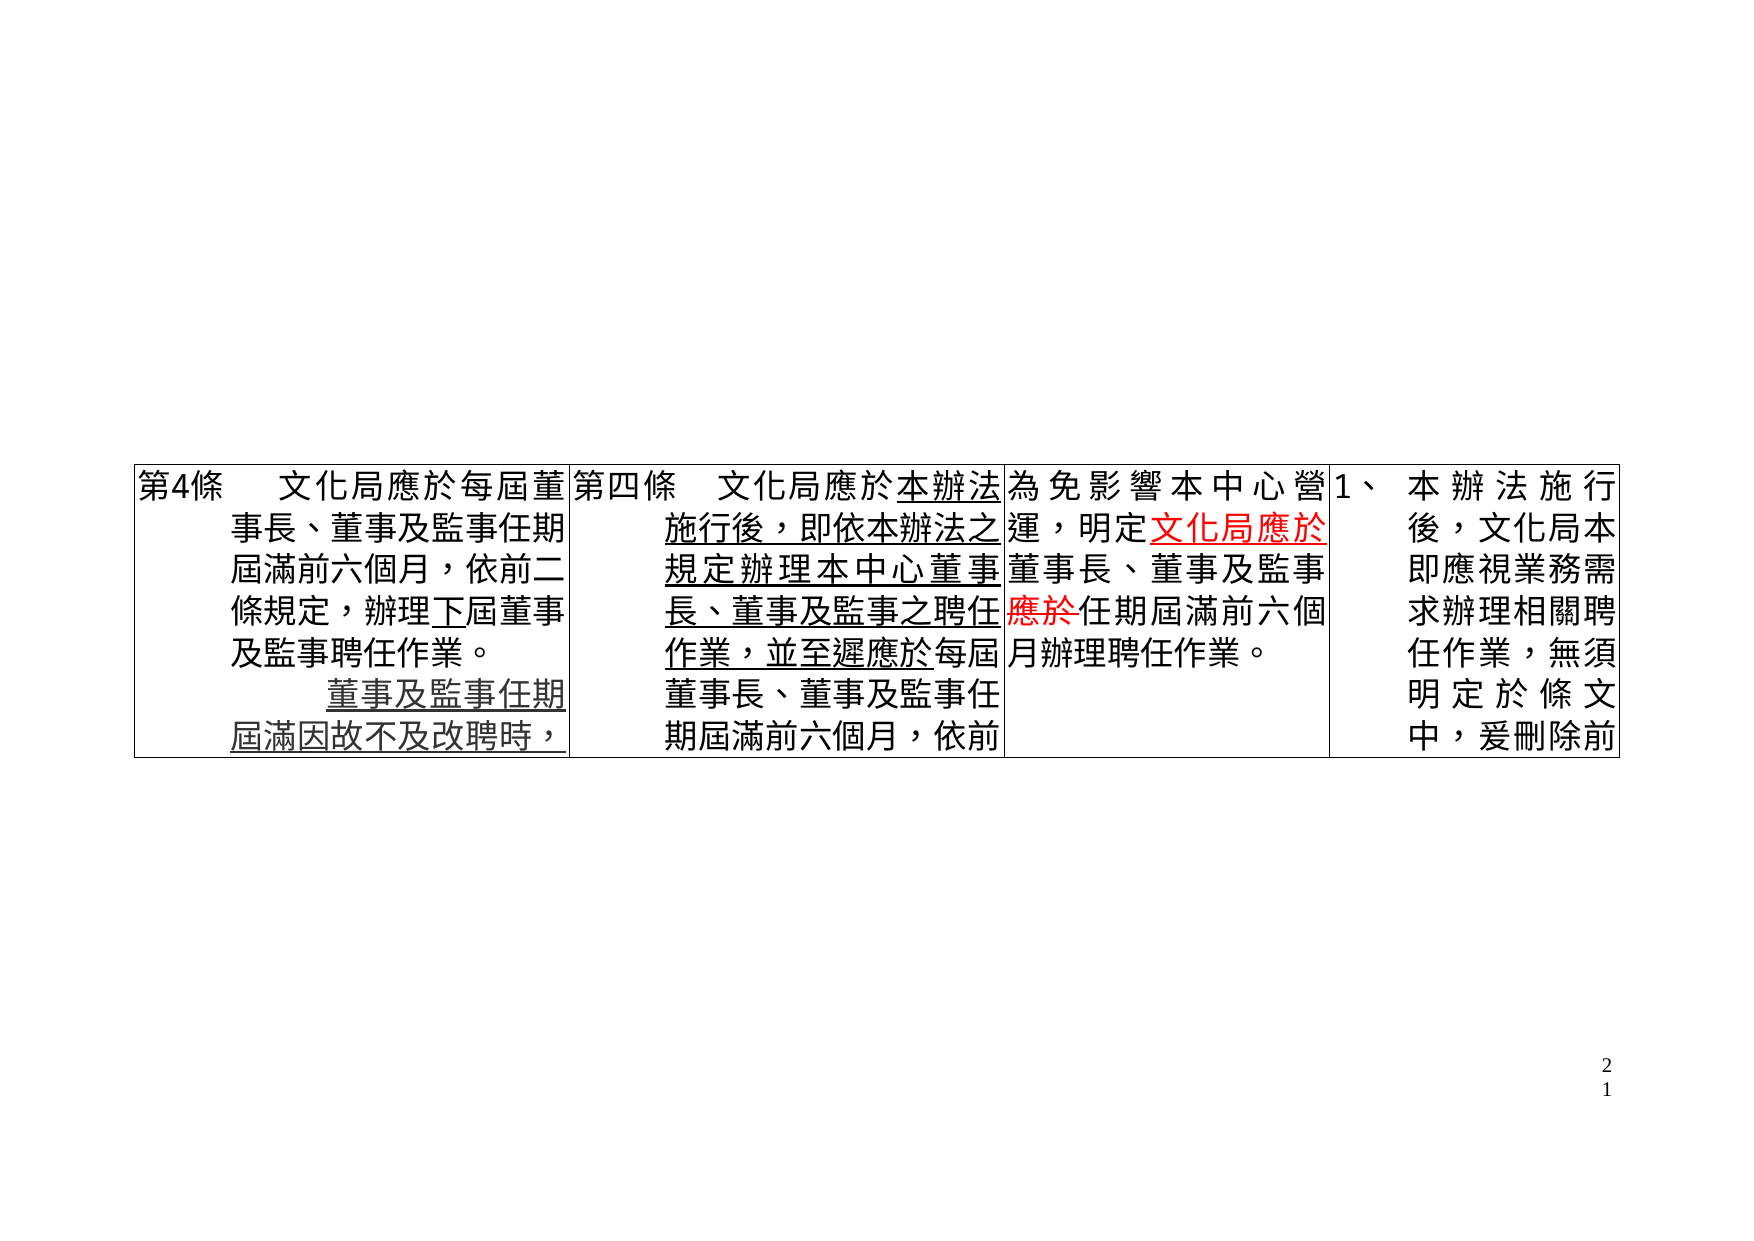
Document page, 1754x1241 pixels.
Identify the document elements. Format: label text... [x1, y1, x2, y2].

table_cell 文化局應於每屆董事長、董事及監事任期屆滿前六個月，依前二條規定，辦理下屆董事及監事聘任作業。 董事及監事任期屆滿因故不及改聘時， [135, 465, 569, 757]
table_cell 為免影響本中心營運，明定文化局應於董事長、董事及監事應於任期屆滿前六個月辦理聘任作業。 [1005, 465, 1329, 757]
table_cell 本辦法施行後，文化局本即應視業務需求辦理相關聘任作業，無須明定於條文中，爰刪除前段文字。 參照國家表演藝術中心董事長董事與監事遴聘解聘及補聘辦法第三條第二項規定增訂第二項規定。 說明欄酌作文字修正。 [1330, 465, 1619, 757]
table_cell 第四條 文化局應於本辦法施行後，即依本辦法之規定辦理本中心董事長、董事及監事之聘任作業，並至遲應於每屆董事長、董事及監事任期屆滿前六個月，依前 [570, 465, 1004, 757]
